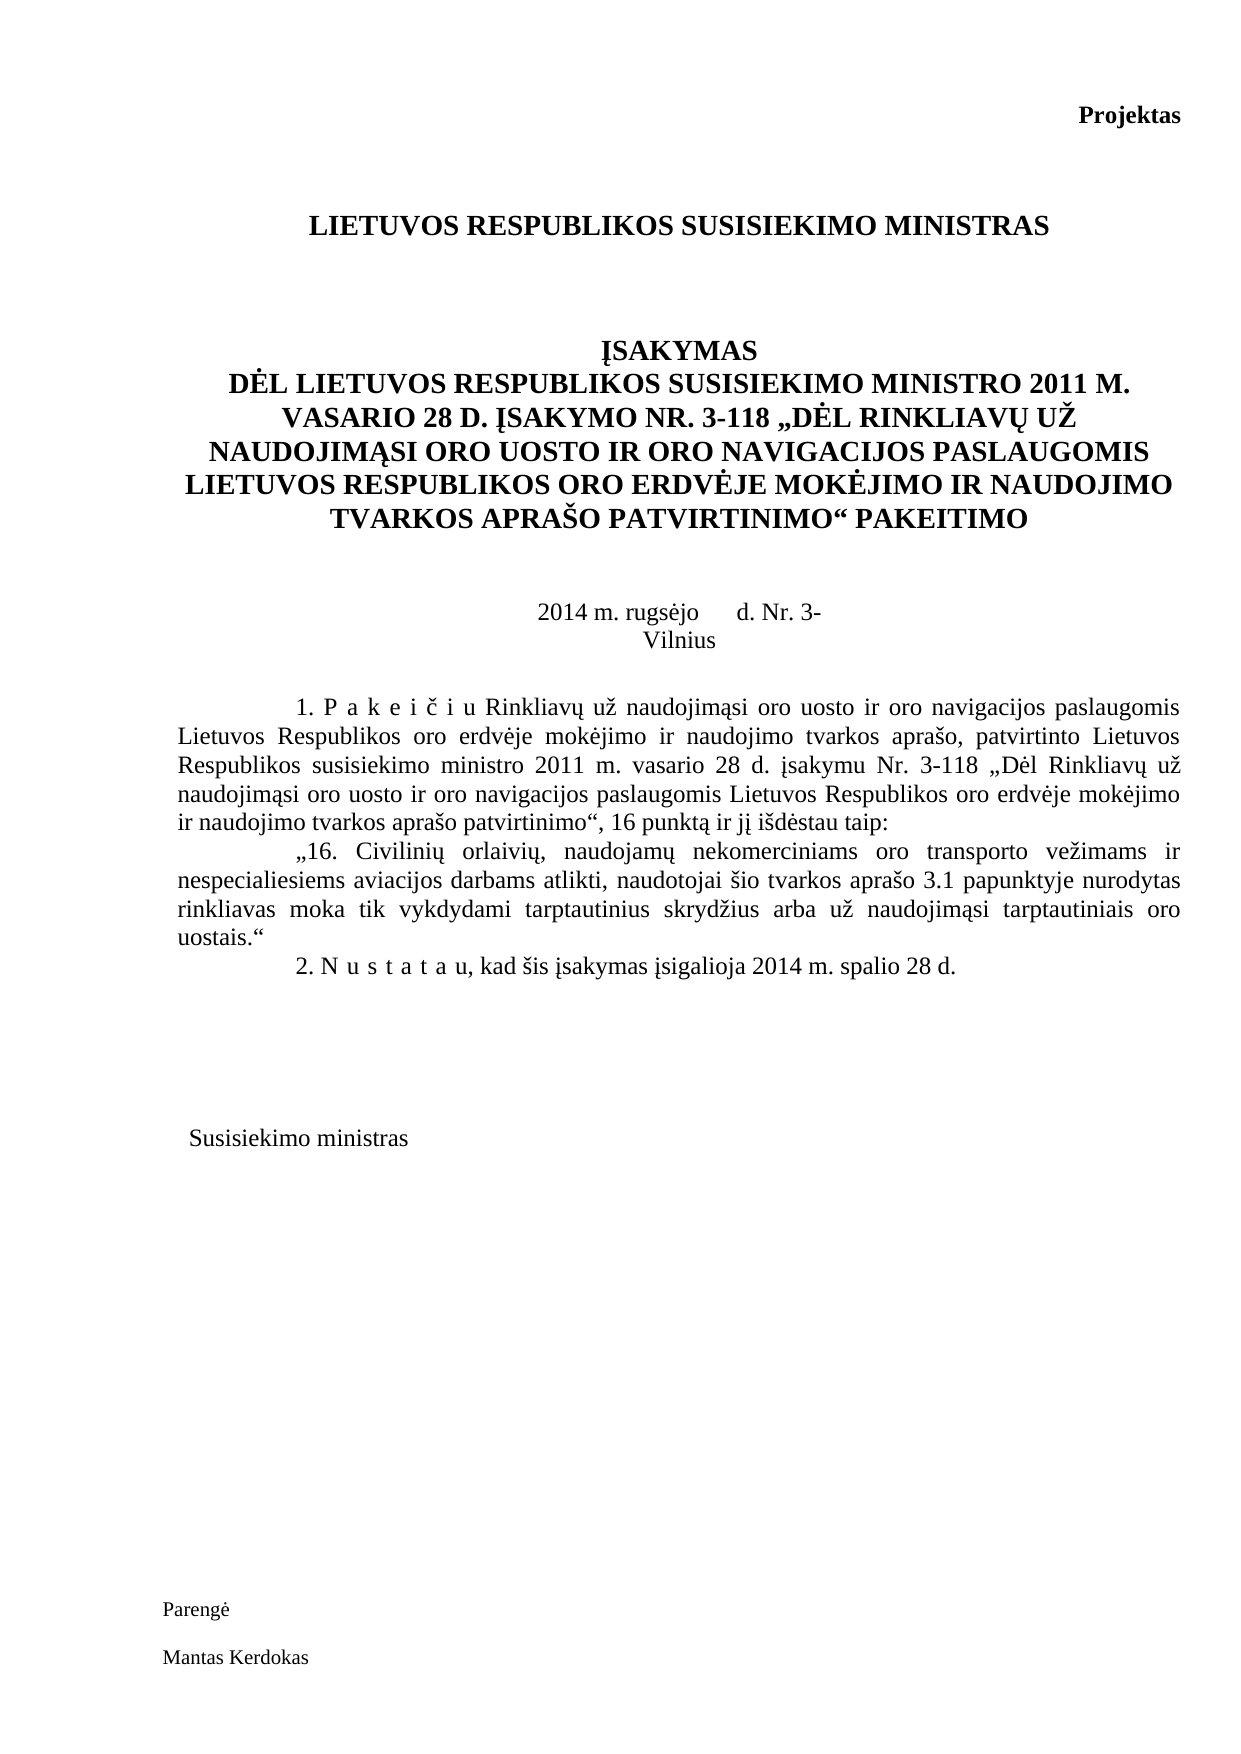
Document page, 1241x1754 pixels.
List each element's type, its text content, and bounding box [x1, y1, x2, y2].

text Parengė [162, 1597, 399, 1621]
table_header [861, 1094, 1203, 1171]
text Vilnius [177, 625, 1181, 654]
table_header [166, 100, 508, 153]
text „16. Civilinių orlaivių, naudojamų nekomerciniams oro transporto vežimams ir nespecialiesiems aviacijos darbams atlikti, naudotojai šio tvarkos aprašo 3.1 papunktyje nurodytas rinkliavas moka tik vykdydami tarptautinius skrydžius arba už naudojimąsi tarptautiniais oro uostais.“ [177, 836, 1181, 951]
table_header Susisiekimo ministras [177, 1094, 572, 1171]
table_cell [812, 153, 1192, 177]
table_header [508, 100, 812, 153]
table_header [573, 1094, 861, 1171]
text 1. P a k e i č i u Rinkliavų už naudojimąsi oro uosto ir oro navigacijos paslaugomis Lietuvos Respublikos oro erdvėje mokėjimo ir naudojimo tvarkos aprašo, patvirtinto Lietuvos Respublikos susisiekimo ministro 2011 m. vasario 28 d. įsakymu Nr. 3-118 „Dėl Rinkliavų už naudojimąsi oro uosto ir oro navigacijos paslaugomis Lietuvos Respublikos oro erdvėje mokėjimo ir naudojimo tvarkos aprašo patvirtinimo“, 16 punktą ir jį išdėstau taip: [177, 692, 1181, 836]
table_header Projektas [812, 100, 1192, 153]
table_cell [166, 153, 508, 177]
text 2014 m. rugsėjo d. Nr. 3- [177, 597, 1181, 625]
text LIETUVOS RESPUBLIKOS SUSISIEKIMO MINISTRAS [177, 208, 1181, 242]
text Dėl Lietuvos Respublikos susisiekimo ministro 2011 m. VASARIO 28 d. įsakymo Nr. 3-118 „Dėl Rinkliavų už naudojimąsi oro uosto ir oro navigacijos paslaugomis Lietuvos Respublikos oro erdvėje mokėjimo ir naudojimo tvarkos aprašo patvirtinimo“ pakeitimo [177, 367, 1181, 534]
text ĮSAKYMAS [177, 333, 1181, 367]
table_cell [508, 153, 812, 177]
text 2. Nustatau, kad šis įsakymas įsigalioja 2014 m. spalio 28 d. [177, 951, 1181, 980]
text Mantas Kerdokas [162, 1645, 399, 1669]
